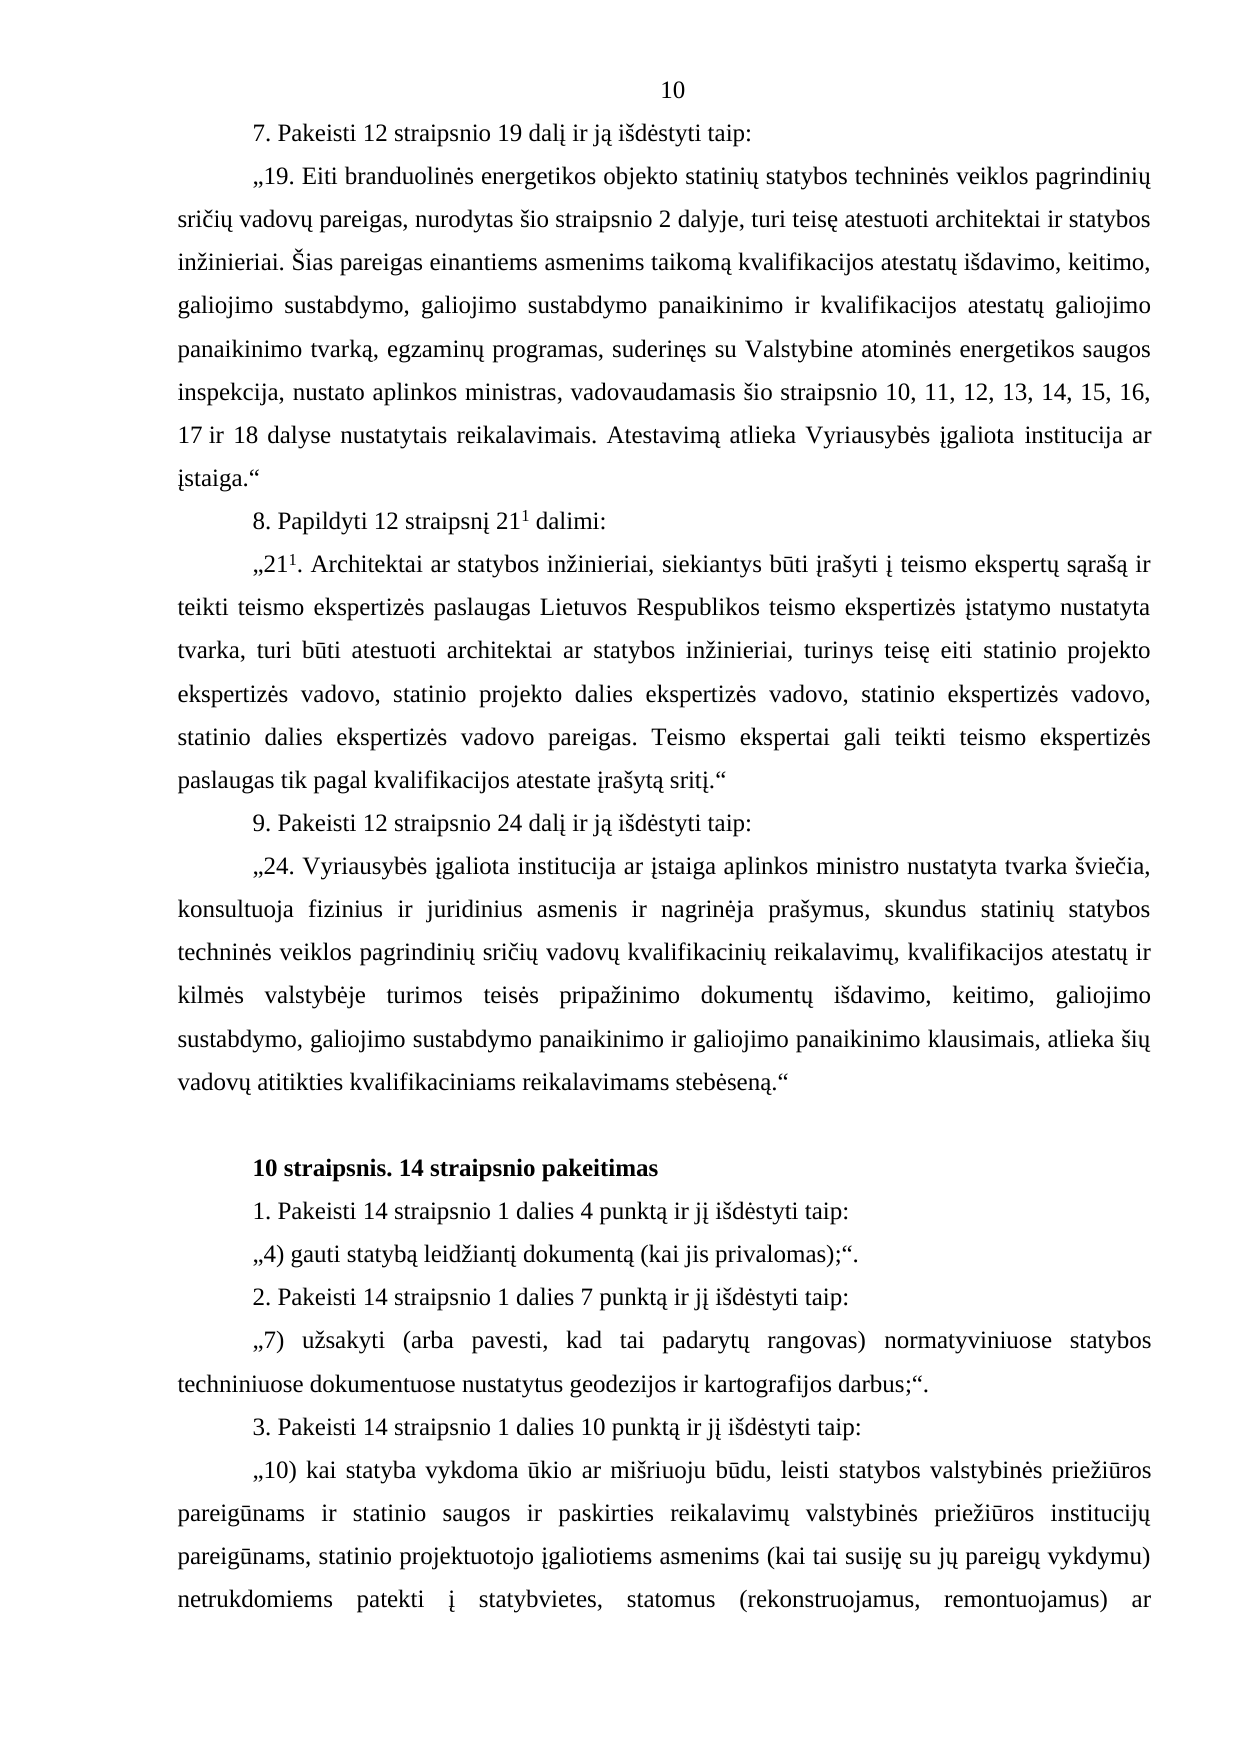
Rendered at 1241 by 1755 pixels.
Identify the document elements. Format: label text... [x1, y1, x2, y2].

text „24. Vyriausybės įgaliota institucija ar įstaiga aplinkos ministro nustatyta tvarka šviečia, konsultuoja fizinius ir juridinius asmenis ir nagrinėja prašymus, skundus statinių statybos techninės veiklos pagrindinių sričių vadovų kvalifikacinių reikalavimų, kvalifikacijos atestatų ir kilmės valstybėje turimos teisės pripažinimo dokumentų išdavimo, keitimo, galiojimo sustabdymo, galiojimo sustabdymo panaikinimo ir galiojimo panaikinimo klausimais, atlieka šių vadovų atitikties kvalifikaciniams reikalavimams stebėseną.“ [177, 851, 1152, 1096]
text 3. Pakeisti 14 straipsnio 1 dalies 10 punktą ir jį išdėstyti taip: [177, 1412, 1152, 1441]
text 1. Pakeisti 14 straipsnio 1 dalies 4 punktą ir jį išdėstyti taip: [177, 1196, 1152, 1225]
text 2. Pakeisti 14 straipsnio 1 dalies 7 punktą ir jį išdėstyti taip: [177, 1282, 1152, 1311]
text „7) užsakyti (arba pavesti, kad tai padarytų rangovas) normatyviniuose statybos techniniuose dokumentuose nustatytus geodezijos ir kartografijos darbus;“. [177, 1326, 1152, 1397]
text 7. Pakeisti 12 straipsnio 19 dalį ir ją išdėstyti taip: [177, 118, 1152, 147]
text „19. Eiti branduolinės energetikos objekto statinių statybos techninės veiklos pagrindinių sričių vadovų pareigas, nurodytas šio straipsnio 2 dalyje, turi teisę atestuoti architektai ir statybos inžinieriai. Šias pareigas einantiems asmenims taikomą kvalifikacijos atestatų išdavimo, keitimo, galiojimo sustabdymo, galiojimo sustabdymo panaikinimo ir kvalifikacijos atestatų galiojimo panaikinimo tvarką, egzaminų programas, suderinęs su Valstybine atominės energetikos saugos inspekcija, nustato aplinkos ministras, vadovaudamasis šio straipsnio 10, 11, 12, 13, 14, 15, 16, 17 ir 18 dalyse nustatytais reikalavimais. Atestavimą atlieka Vyriausybės įgaliota institucija ar įstaiga.“ [177, 161, 1152, 492]
text 9. Pakeisti 12 straipsnio 24 dalį ir ją išdėstyti taip: [177, 808, 1152, 837]
text 8. Papildyti 12 straipsnį 211 dalimi: [177, 506, 1152, 535]
text „10) kai statyba vykdoma ūkio ar mišriuoju būdu, leisti statybos valstybinės priežiūros pareigūnams ir statinio saugos ir paskirties reikalavimų valstybinės priežiūros institucijų pareigūnams, statinio projektuotojo įgaliotiems asmenims (kai tai susiję su jų pareigų vykdymu) netrukdomiems patekti į statybvietes, statomus (rekonstruojamus, remontuojamus) ar [177, 1455, 1152, 1613]
text 10 straipsnis. 14 straipsnio pakeitimas [177, 1153, 1152, 1182]
text „211. Architektai ar statybos inžinieriai, siekiantys būti įrašyti į teismo ekspertų sąrašą ir teikti teismo ekspertizės paslaugas Lietuvos Respublikos teismo ekspertizės įstatymo nustatyta tvarka, turi būti atestuoti architektai ar statybos inžinieriai, turinys teisę eiti statinio projekto ekspertizės vadovo, statinio projekto dalies ekspertizės vadovo, statinio ekspertizės vadovo, statinio dalies ekspertizės vadovo pareigas. Teismo ekspertai gali teikti teismo ekspertizės paslaugas tik pagal kvalifikacijos atestate įrašytą sritį.“ [177, 549, 1152, 794]
text „4) gauti statybą leidžiantį dokumentą (kai jis privalomas);“. [177, 1239, 1152, 1268]
